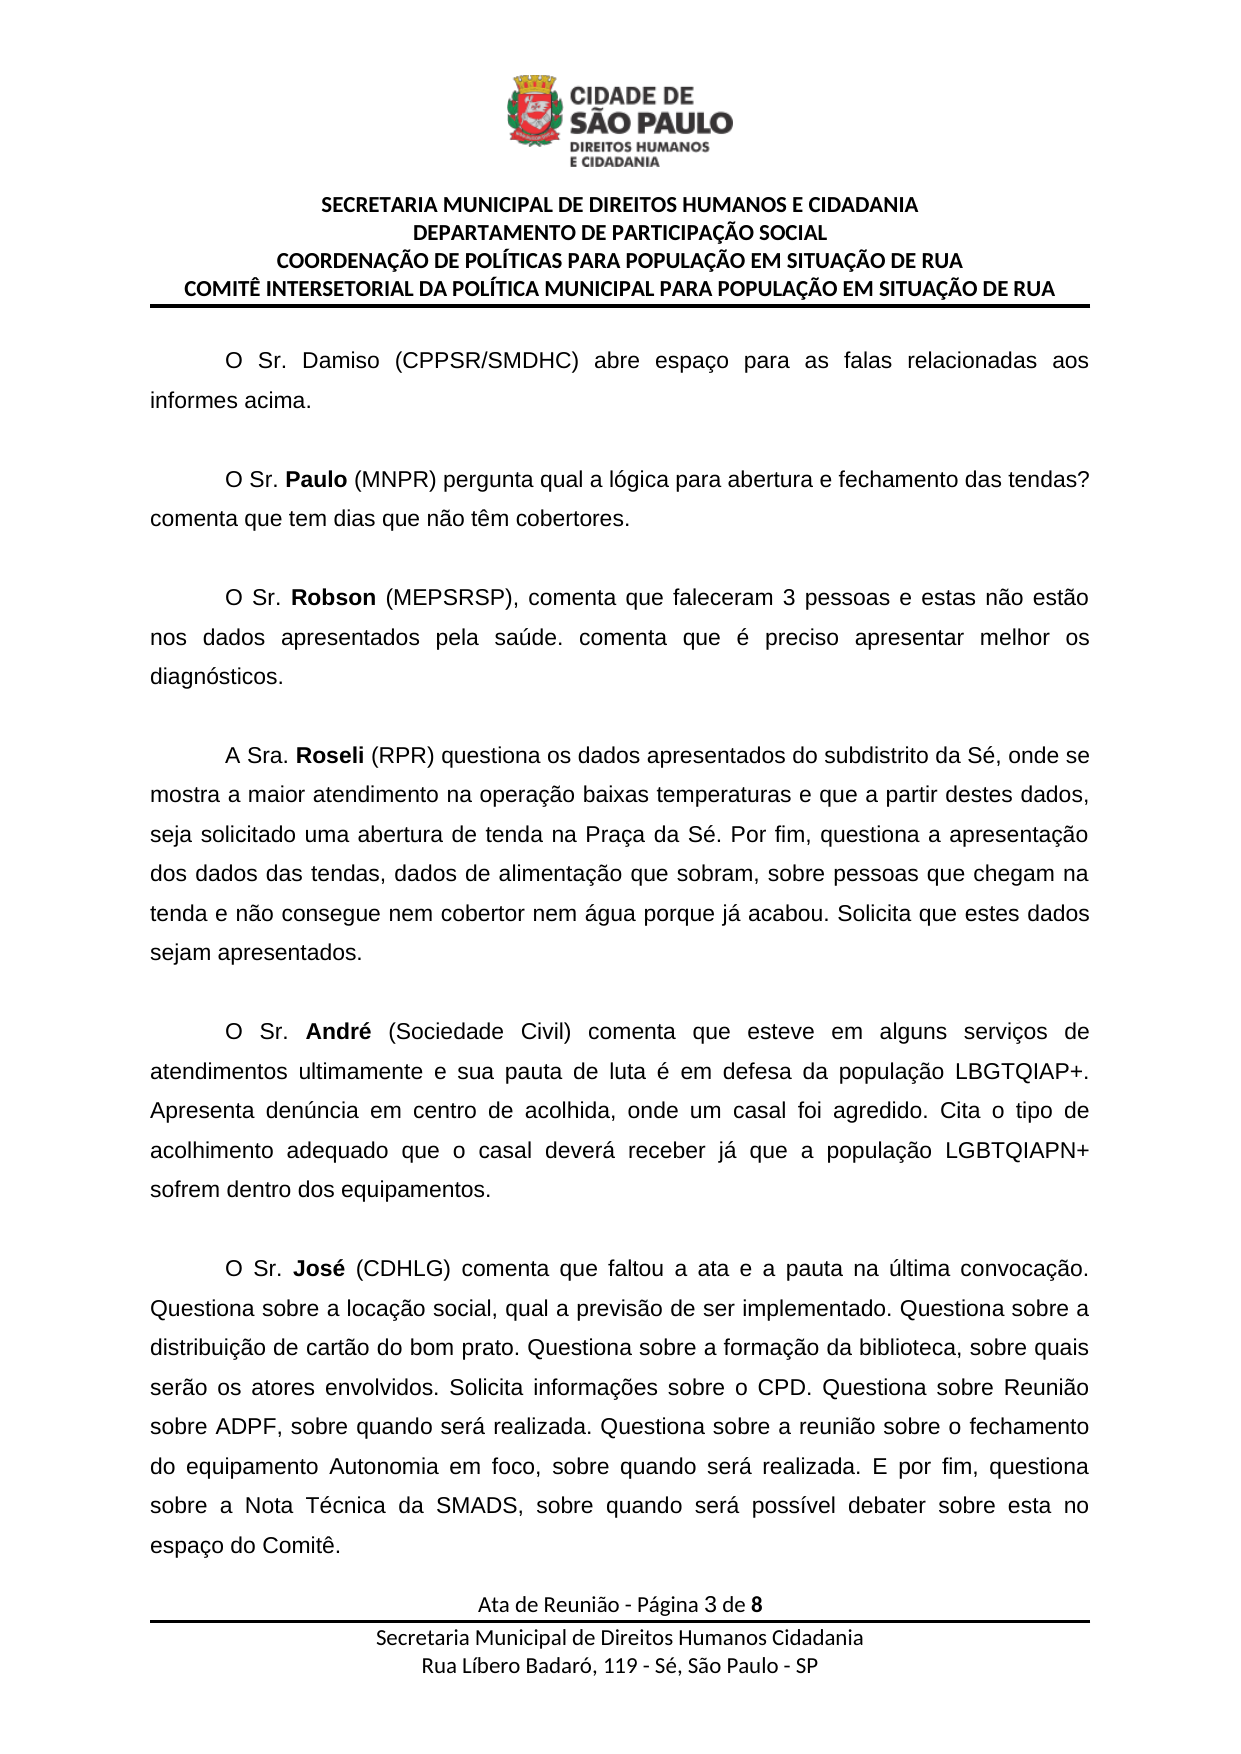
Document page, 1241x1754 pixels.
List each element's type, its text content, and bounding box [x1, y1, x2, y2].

picture [507, 75, 733, 167]
text O Sr. José (CDHLG) comenta que faltou a ata e a pauta na última convocação. Questiona sobre a locação social, qual a previsão de ser implementado. Questiona sobre a distribuição de cartão do bom prato. Questiona sobre a formação da biblioteca, sobre quais serão os atores envolvidos. Solicita informações sobre o CPD. Questiona sobre Reunião sobre ADPF, sobre quando será realizada. Questiona sobre a reunião sobre o fechamento do equipamento Autonomia em foco, sobre quando será realizada. E por fim, questiona sobre a Nota Técnica da SMADS, sobre quando será possível debater sobre esta no espaço do Comitê. [150, 1255, 1090, 1558]
text O Sr. André (Sociedade Civil) comenta que esteve em alguns serviços de atendimentos ultimamente e sua pauta de luta é em defesa da população LBGTQIAP+. Apresenta denúncia em centro de acolhida, onde um casal foi agredido. Cita o tipo de acolhimento adequado que o casal deverá receber já que a população LGBTQIAPN+ sofrem dentro dos equipamentos. [150, 1018, 1090, 1203]
text O Sr. Paulo (MNPR) pergunta qual a lógica para abertura e fechamento das tendas? comenta que tem dias que não têm cobertores. [150, 466, 1090, 531]
text A Sra. Roseli (RPR) questiona os dados apresentados do subdistrito da Sé, onde se mostra a maior atendimento na operação baixas temperaturas e que a partir destes dados, seja solicitado uma abertura de tenda na Praça da Sé. Por fim, questiona a apresentação dos dados das tendas, dados de alimentação que sobram, sobre pessoas que chegam na tenda e não consegue nem cobertor nem água porque já acabou. Solicita que estes dados sejam apresentados. [150, 742, 1090, 966]
text O Sr. Robson (MEPSRSP), comenta que faleceram 3 pessoas e estas não estão nos dados apresentados pela saúde. comenta que é preciso apresentar melhor os diagnósticos. [150, 584, 1090, 689]
text O Sr. Damiso (CPPSR/SMDHC) abre espaço para as falas relacionadas aos informes acima. [150, 347, 1090, 413]
